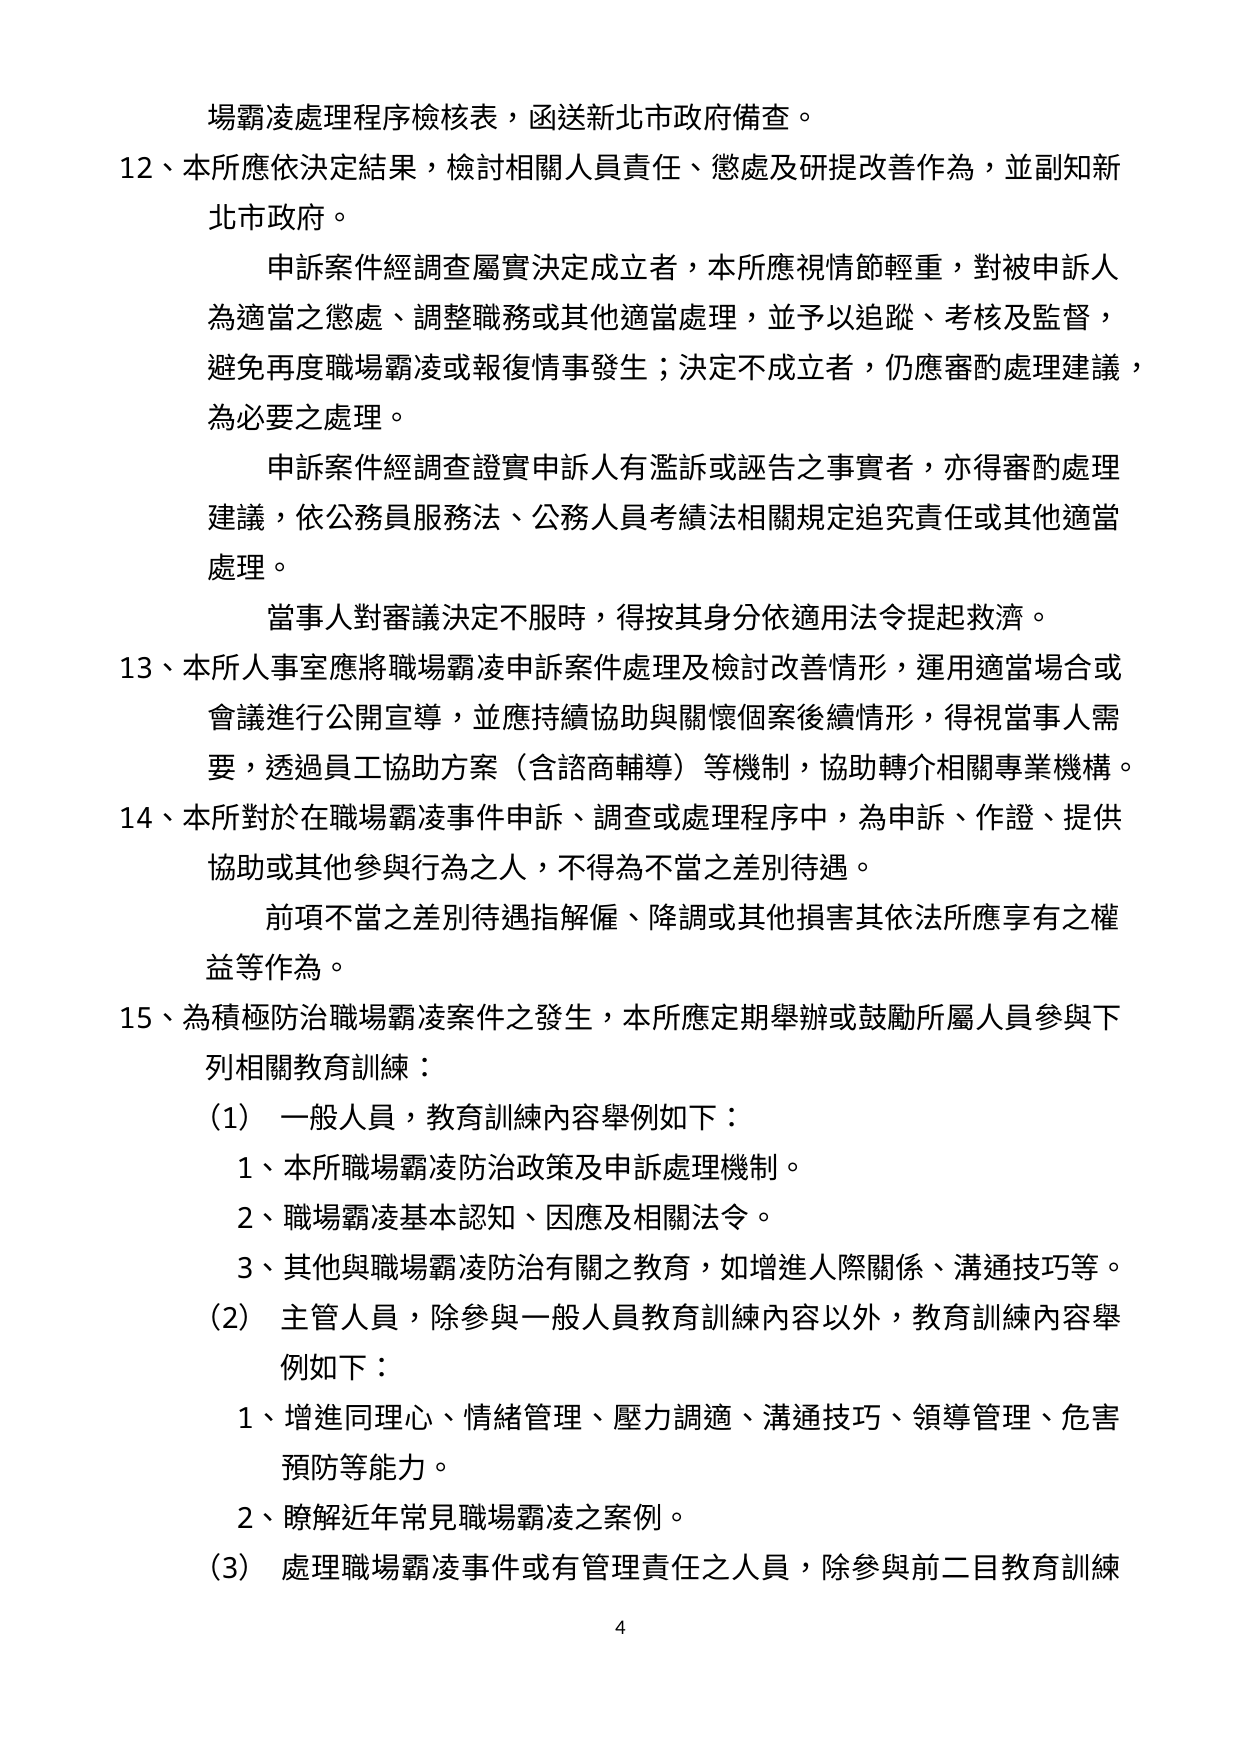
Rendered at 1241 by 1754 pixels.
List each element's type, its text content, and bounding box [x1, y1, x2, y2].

list 處理職場霸凌事件或有管理責任之人員，除參與前二目教育訓練 [192, 1539, 1122, 1589]
list 本所人事室應將職場霸凌申訴案件處理及檢討改善情形，運用適當場合或會議進行公開宣導，並應持續協助與關懷個案後續情形，得視當事人需要，透過員工協助方案（含諮商輔導）等機制，協助轉介相關專業機構。 [118, 639, 1122, 789]
text 1、增進同理心、情緒管理、壓力調適、溝通技巧、領導管理、危害預防等能力。 [236, 1389, 1122, 1489]
text 當事人對審議決定不服時，得按其身分依適用法令提起救濟。 [207, 589, 1122, 639]
text 申訴案件經調查證實申訴人有濫訴或誣告之事實者，亦得審酌處理建議，依公務員服務法、公務人員考績法相關規定追究責任或其他適當處理。 [207, 439, 1122, 589]
text 2、職場霸凌基本認知、因應及相關法令。 [236, 1189, 1122, 1239]
text 3、其他與職場霸凌防治有關之教育，如增進人際關係、溝通技巧等。 [236, 1239, 1122, 1289]
text 前項不當之差別待遇指解僱、降調或其他損害其依法所應享有之權益等作為。 [206, 889, 1122, 989]
list 一般人員，教育訓練內容舉例如下： [192, 1089, 1122, 1139]
list 為積極防治職場霸凌案件之發生，本所應定期舉辦或鼓勵所屬人員參與下列相關教育訓練： [118, 989, 1122, 1089]
list 主管人員，除參與一般人員教育訓練內容以外，教育訓練內容舉例如下： [192, 1289, 1122, 1389]
list 本所對於在職場霸凌事件申訴、調查或處理程序中，為申訴、作證、提供協助或其他參與行為之人，不得為不當之差別待遇。 [118, 789, 1122, 889]
text 2、瞭解近年常見職場霸凌之案例。 [236, 1489, 1122, 1539]
text 申訴案件經調查屬實決定成立者，本所應視情節輕重，對被申訴人為適當之懲處、調整職務或其他適當處理，並予以追蹤、考核及監督，避免再度職場霸凌或報復情事發生；決定不成立者，仍應審酌處理建議，為必要之處理。 [207, 239, 1122, 439]
list 本所應依決定結果，檢討相關人員責任、懲處及研提改善作為，並副知新北市政府。 [118, 139, 1122, 239]
text 1、本所職場霸凌防治政策及申訴處理機制。 [236, 1139, 1122, 1189]
text 場霸凌處理程序檢核表，函送新北市政府備查。 [207, 89, 1122, 139]
